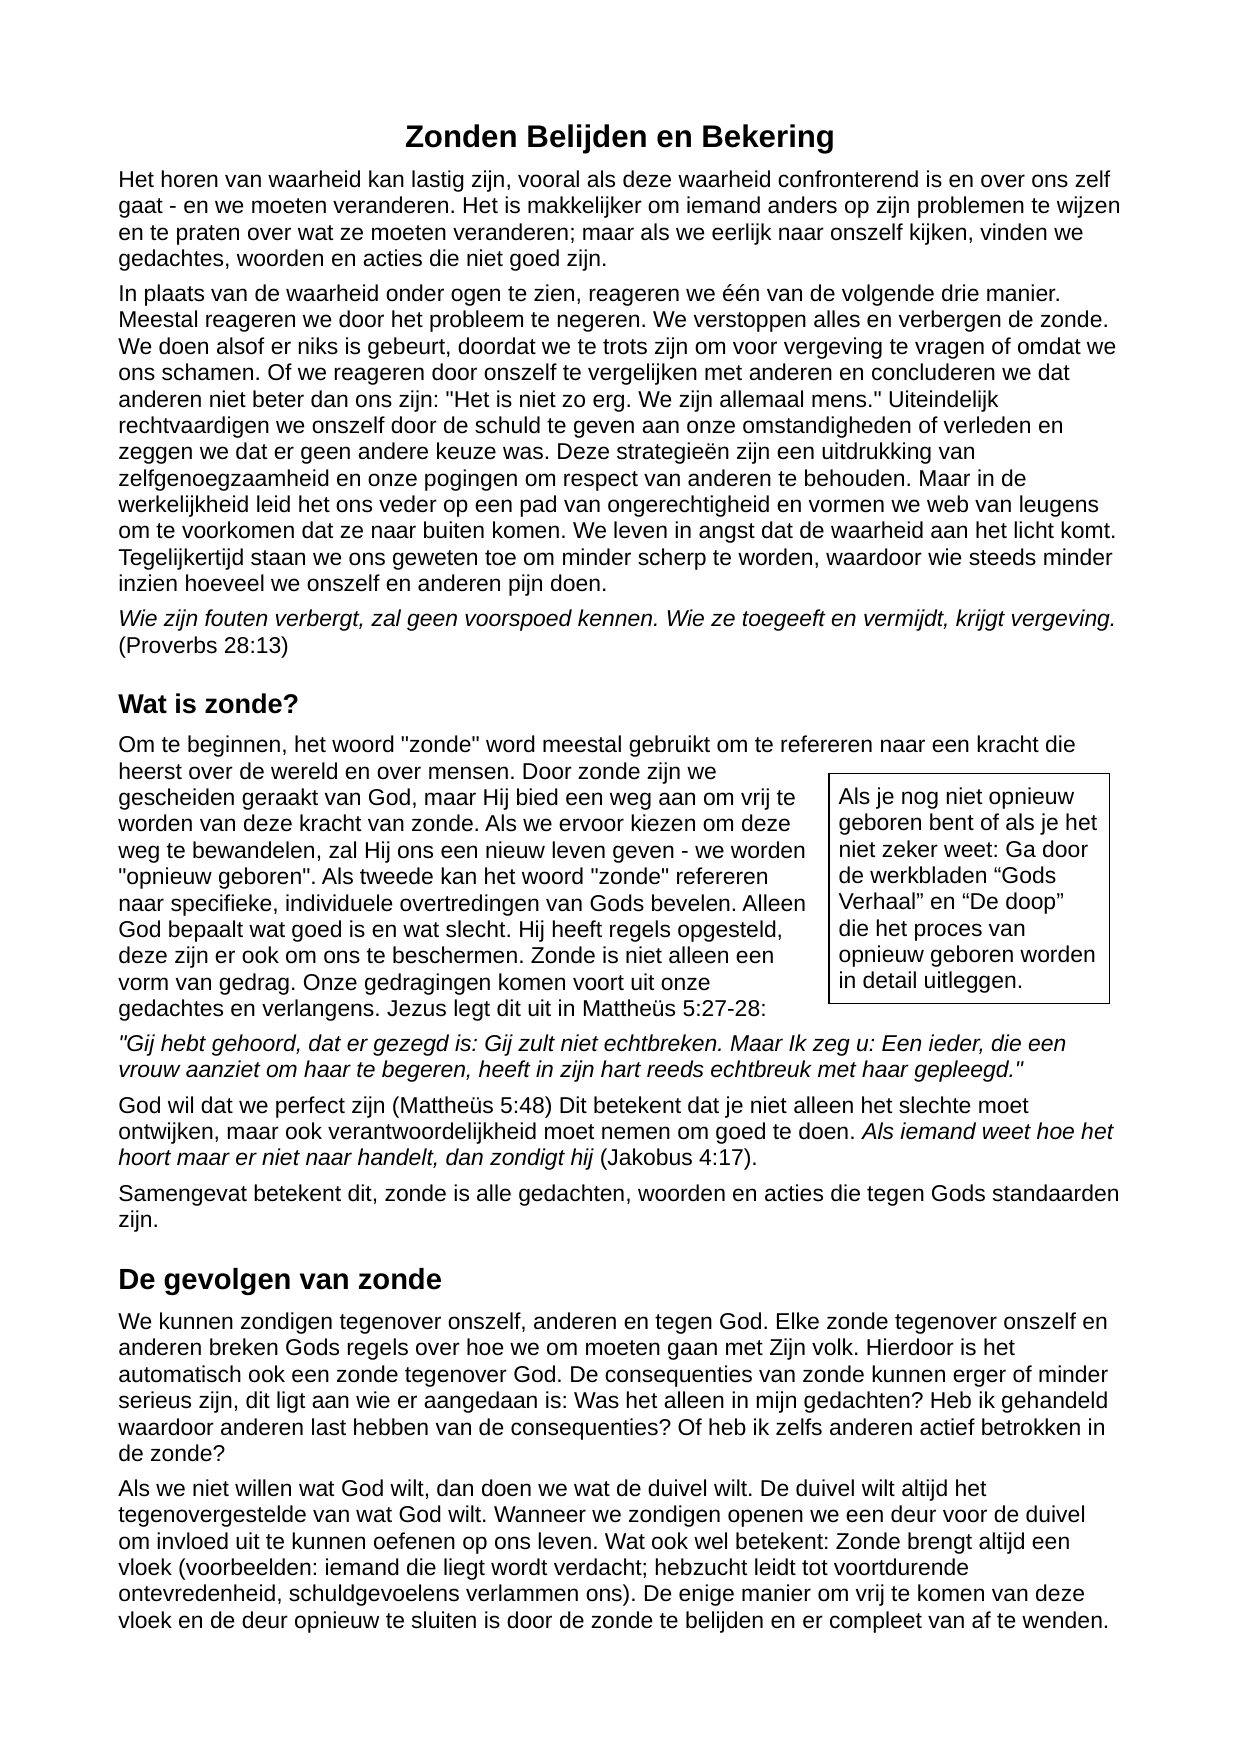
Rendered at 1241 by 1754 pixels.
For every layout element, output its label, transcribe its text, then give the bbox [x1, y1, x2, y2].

text Het horen van waarheid kan lastig zijn, vooral als deze waarheid confronterend is en over ons zelf gaat - en we moeten veranderen. Het is makkelijker om iemand anders op zijn problemen te wijzen en te praten over wat ze moeten veranderen; maar als we eerlijk naar onszelf kijken, vinden we gedachtes, woorden en acties die niet goed zijn. [118, 166, 1122, 271]
subtitle Wat is zonde? [118, 688, 1122, 719]
text "Gij hebt gehoord, dat er gezegd is: Gij zult niet echtbreken. Maar Ik zeg u: Een ieder, die een vrouw aanziet om haar te begeren, heeft in zijn hart reeds echtbreuk met haar gepleegd." [118, 1030, 1122, 1083]
text Samengevat betekent dit, zonde is alle gedachten, woorden en acties die tegen Gods standaarden zijn. [118, 1179, 1122, 1232]
text We kunnen zondigen tegenover onszelf, anderen en tegen God. Elke zonde tegenover onszelf en anderen breken Gods regels over hoe we om moeten gaan met Zijn volk. Hierdoor is het automatisch ook een zonde tegenover God. De consequenties van zonde kunnen erger of minder serieus zijn, dit ligt aan wie er aangedaan is: Was het alleen in mijn gedachten? Heb ik gehandeld waardoor anderen last hebben van de consequenties? Of heb ik zelfs anderen actief betrokken in de zonde? [118, 1308, 1122, 1466]
text Wie zijn fouten verbergt, zal geen voorspoed kennen. Wie ze toegeeft en vermijdt, krijgt vergeving. (Proverbs 28:13) [118, 605, 1122, 658]
subtitle De gevolgen van zonde [118, 1262, 1122, 1296]
text Als je nog niet opnieuw geboren bent of als je het niet zeker weet: Ga door de werkbladen “Gods Verhaal” en “De doop” die het proces van opnieuw geboren worden in detail uitleggen. [838, 783, 1100, 994]
text God wil dat we perfect zijn (Mattheüs 5:48) Dit betekent dat je niet alleen het slechte moet ontwijken, maar ook verantwoordelijkheid moet nemen om goed te doen. Als iemand weet hoe het hoort maar er niet naar handelt, dan zondigt hij (Jakobus 4:17). [118, 1092, 1122, 1171]
subtitle Zonden Belijden en Bekering [118, 118, 1122, 154]
text Als we niet willen wat God wilt, dan doen we wat de duivel wilt. De duivel wilt altijd het tegenovergestelde van wat God wilt. Wanneer we zondigen openen we een deur voor de duivel om invloed uit te kunnen oefenen op ons leven. Wat ook wel betekent: Zonde brengt altijd een vloek (voorbeelden: iemand die liegt wordt verdacht; hebzucht leidt tot voortdurende ontevredenheid, schuldgevoelens verlammen ons). De enige manier om vrij te komen van deze vloek en de deur opnieuw te sluiten is door de zonde te belijden en er compleet van af te wenden. [118, 1475, 1122, 1633]
text Om te beginnen, het woord "zonde" word meestal gebruikt om te refereren naar een kracht die heerst over de wereld en over mensen. Door zonde zijn we gescheiden geraakt van God, maar Hij bied een weg aan om vrij te worden van deze kracht van zonde. Als we ervoor kiezen om deze weg te bewandelen, zal Hij ons een nieuw leven geven - we worden "opnieuw geboren". Als tweede kan het woord "zonde" refereren naar specifieke, individuele overtredingen van Gods bevelen. Alleen God bepaalt wat goed is en wat slecht. Hij heeft regels opgesteld, deze zijn er ook om ons te beschermen. Zonde is niet alleen een vorm van gedrag. Onze gedragingen komen voort uit onze gedachtes en verlangens. Jezus legt dit uit in Mattheüs 5:27-28: [118, 731, 1122, 1021]
text In plaats van de waarheid onder ogen te zien, reageren we één van de volgende drie manier. Meestal reageren we door het probleem te negeren. We verstoppen alles en verbergen de zonde. We doen alsof er niks is gebeurt, doordat we te trots zijn om voor vergeving te vragen of omdat we ons schamen. Of we reageren door onszelf te vergelijken met anderen en concluderen we dat anderen niet beter dan ons zijn: "Het is niet zo erg. We zijn allemaal mens." Uiteindelijk rechtvaardigen we onszelf door de schuld te geven aan onze omstandigheden of verleden en zeggen we dat er geen andere keuze was. Deze strategieën zijn een uitdrukking van zelfgenoegzaamheid en onze pogingen om respect van anderen te behouden. Maar in de werkelijkheid leid het ons veder op een pad van ongerechtigheid en vormen we web van leugens om te voorkomen dat ze naar buiten komen. We leven in angst dat de waarheid aan het licht komt. Tegelijkertijd staan we ons geweten toe om minder scherp te worden, waardoor wie steeds minder inzien hoeveel we onszelf en anderen pijn doen. [118, 280, 1122, 596]
